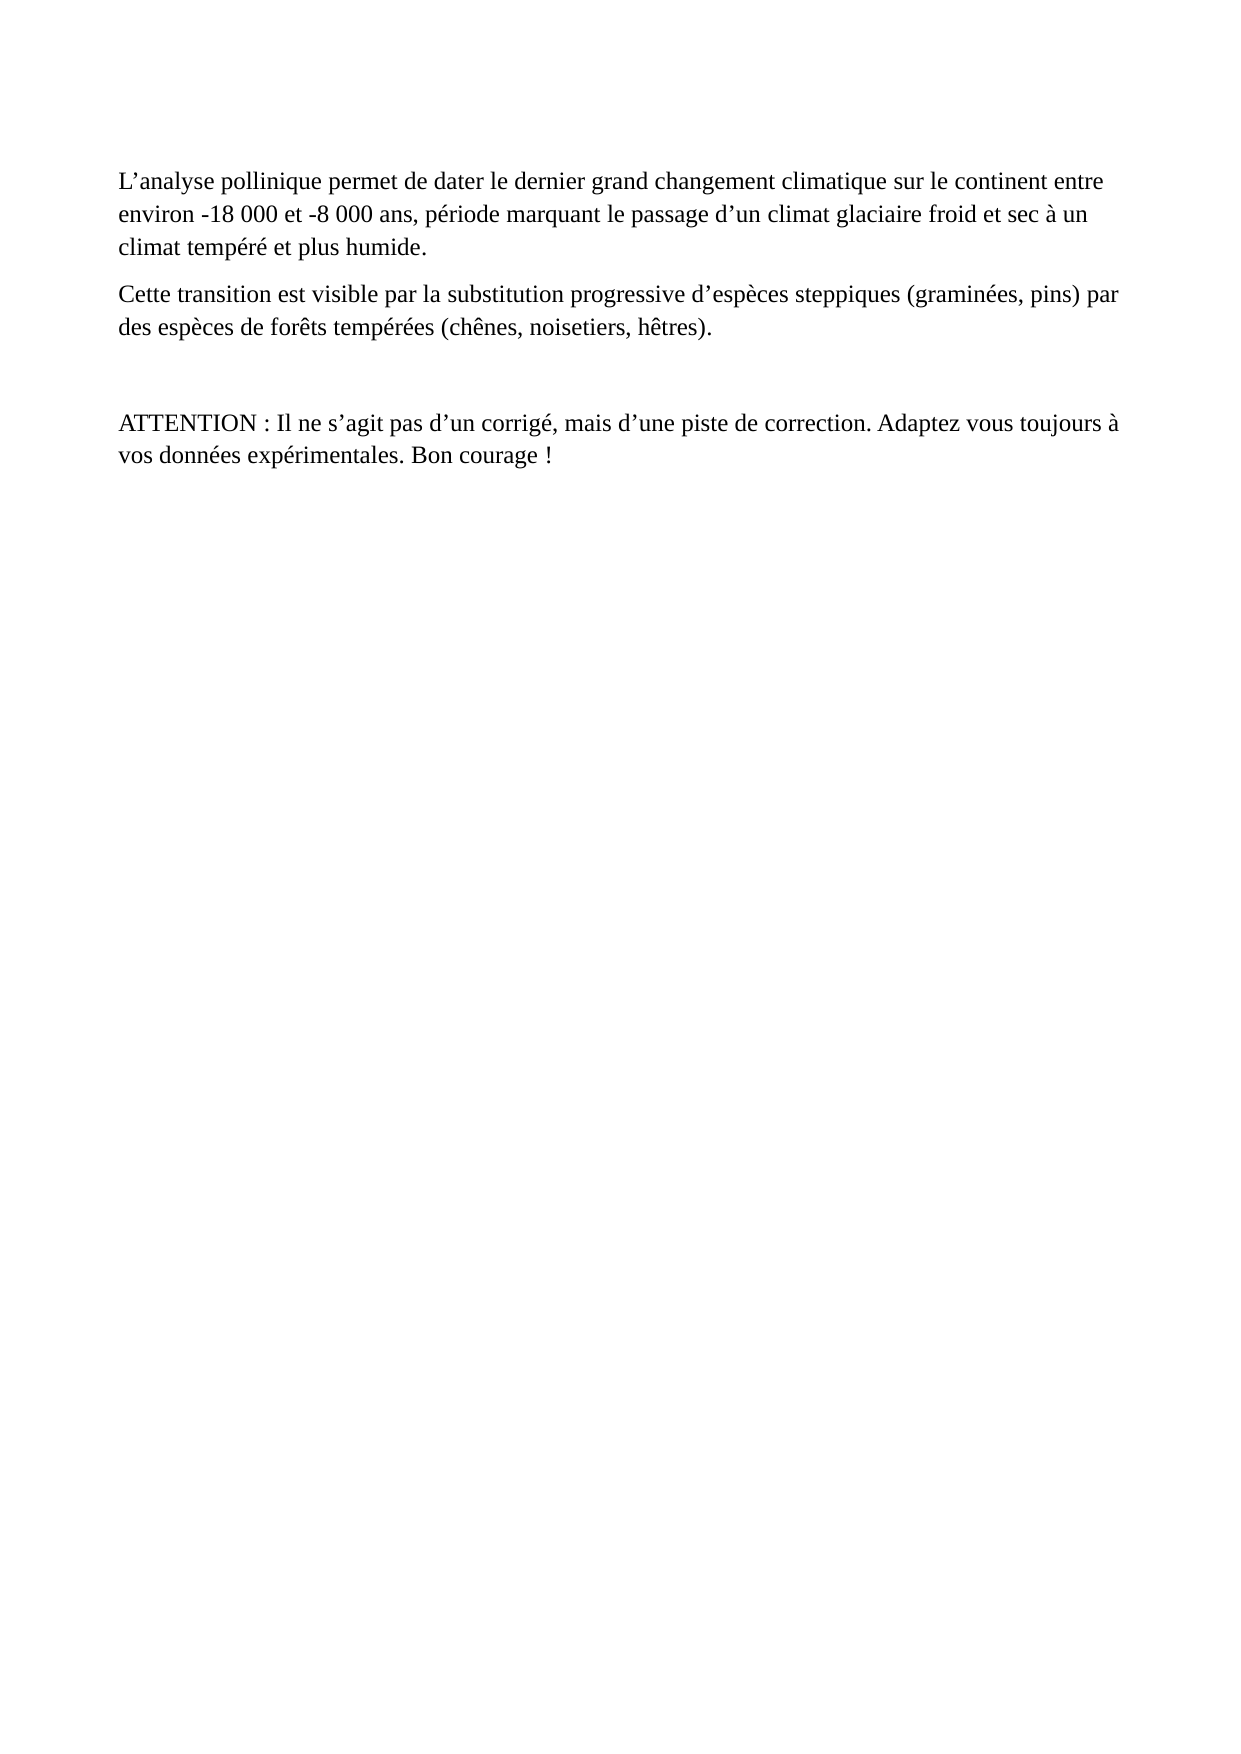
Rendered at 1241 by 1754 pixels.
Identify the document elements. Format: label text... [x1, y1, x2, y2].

text Cette transition est visible par la substitution progressive d’espèces steppiques (graminées, pins) par des espèces de forêts tempérées (chênes, noisetiers, hêtres). [118, 279, 1122, 341]
text ATTENTION : Il ne s’agit pas d’un corrigé, mais d’une piste de correction. Adaptez vous toujours à vos données expérimentales. Bon courage ! [118, 408, 1122, 469]
text L’analyse pollinique permet de dater le dernier grand changement climatique sur le continent entre environ -18 000 et -8 000 ans, période marquant le passage d’un climat glaciaire froid et sec à un climat tempéré et plus humide. [118, 166, 1122, 261]
